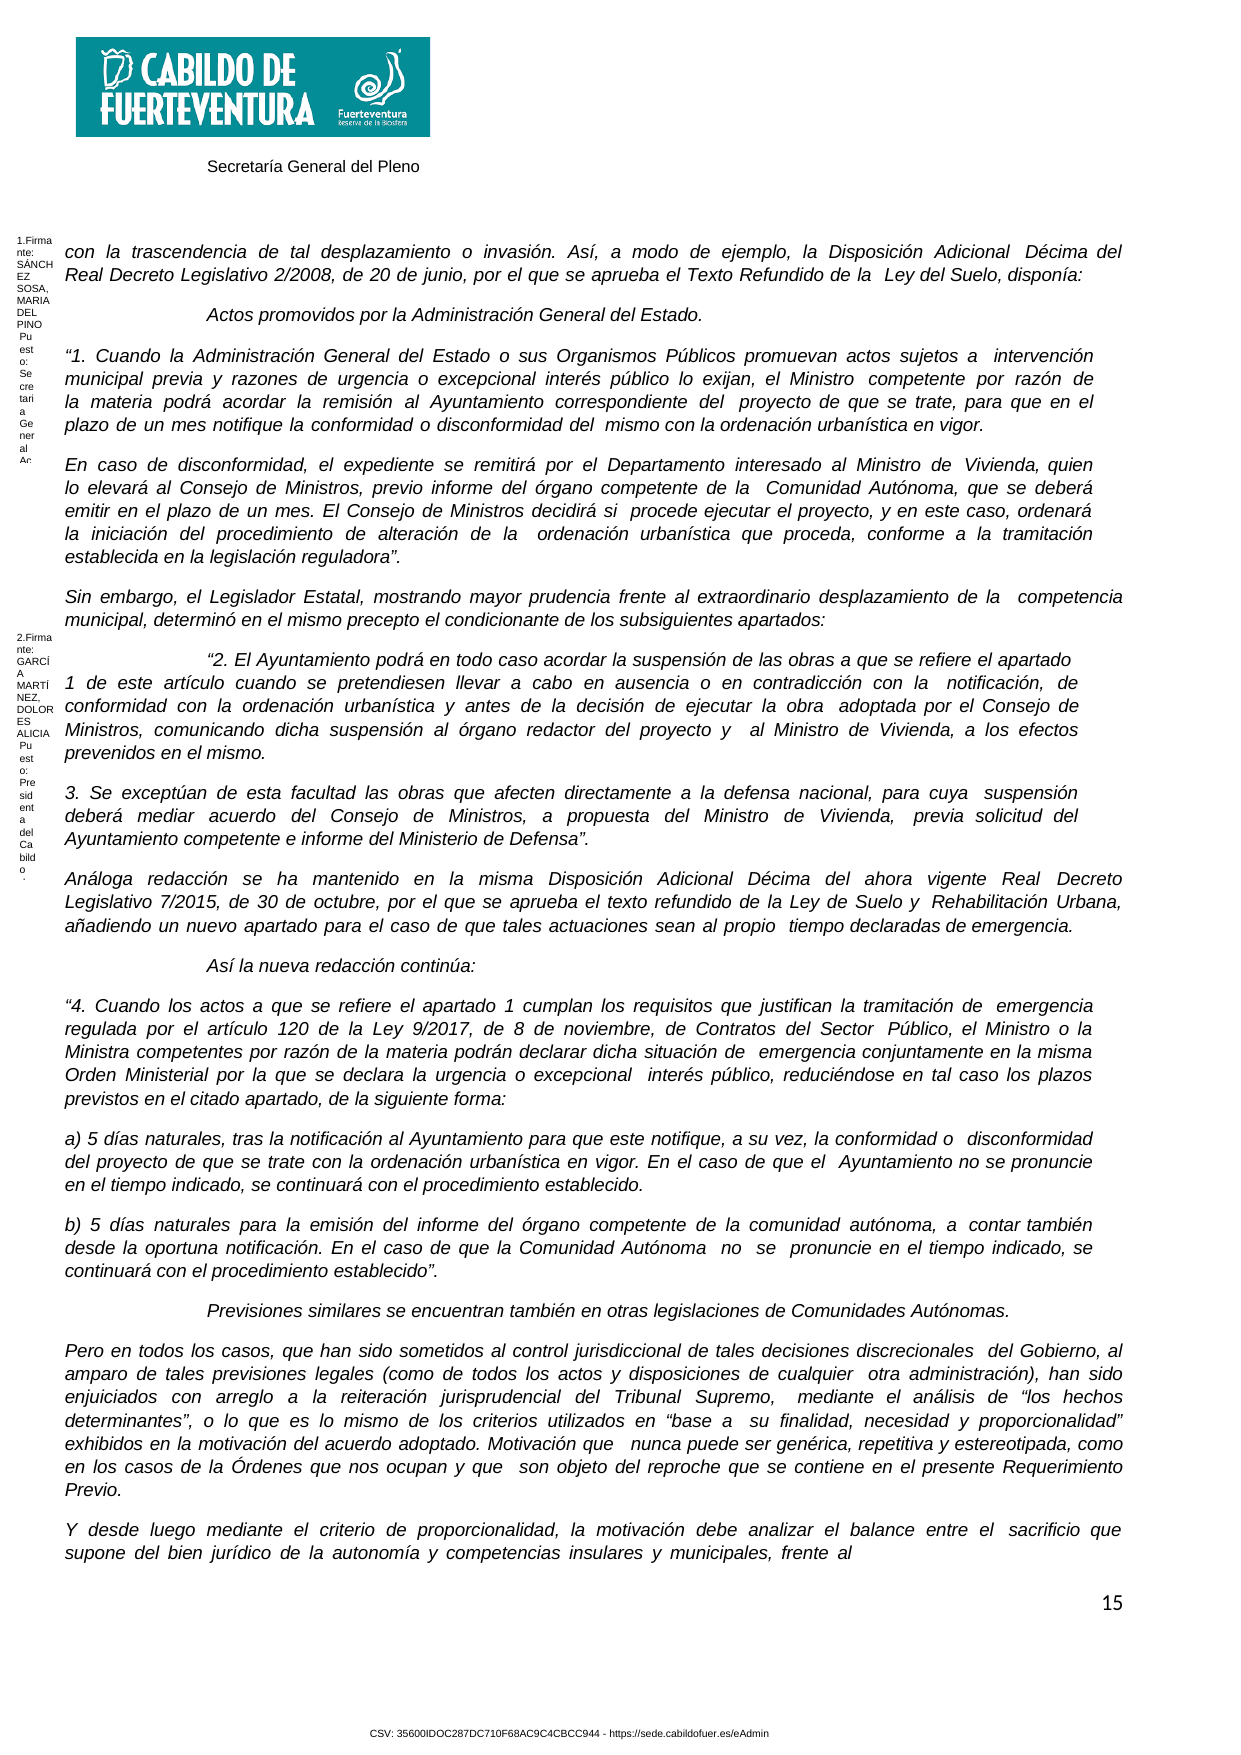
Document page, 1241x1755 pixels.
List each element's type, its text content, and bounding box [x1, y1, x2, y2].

text Así la nueva redacción continúa: [207, 954, 1241, 976]
text “1. Cuando la Administración General del Estado o sus Organismos Públicos promuevan actos sujetos a intervención municipal previa y razones de urgencia o excepcional interés público lo exijan, el Ministro competente por razón de la materia podrá acordar la remisión al Ayuntamiento correspondiente del proyecto de que se trate, para que en el plazo de un mes notifique la conformidad o disconformidad del mismo con la ordenación urbanística en vigor. [64, 344, 1093, 435]
text “4. Cuando los actos a que se refiere el apartado 1 cumplan los requisitos que justifican la tramitación de emergencia regulada por el artículo 120 de la Ley 9/2017, de 8 de noviembre, de Contratos del Sector Público, el Ministro o la Ministra competentes por razón de la materia podrán declarar dicha situación de emergencia conjuntamente en la misma Orden Ministerial por la que se declara la urgencia o excepcional interés público, reduciéndose en tal caso los plazos previstos en el citado apartado, de la siguiente forma: [64, 995, 1093, 1109]
text Puesto: Presidenta del Cabildo de Fuerteventura Fecha Firma: 10/02/2025 13:47:46 [19, 740, 36, 879]
text 1.Firmante: SÁNCHEZ SOSA,MARIA DEL PINO [17, 234, 54, 330]
text Y desde luego mediante el criterio de proporcionalidad, la motivación debe analizar el balance entre el sacrificio que supone del bien jurídico de la autonomía y competencias insulares y municipales, frente al [64, 1519, 1123, 1563]
text “2. El Ayuntamiento podrá en todo caso acordar la suspensión de las obras a que se refiere el apartado [207, 649, 1241, 671]
text 2.Firmante: GARCÍA MARTÍNEZ, DOLORES ALICIA [17, 631, 54, 739]
text con la trascendencia de tal desplazamiento o invasión. Así, a modo de ejemplo, la Disposición Adicional Décima del Real Decreto Legislativo 2/2008, de 20 de junio, por el que se aprueba el Texto Refundido de la Ley del Suelo, disponía: [64, 241, 1123, 286]
text 1 de este artículo cuando se pretendiesen llevar a cabo en ausencia o en contradicción con la notificación, de conformidad con la ordenación urbanística y antes de la decisión de ejecutar la obra adoptada por el Consejo de Ministros, comunicando dicha suspensión al órgano redactor del proyecto y al Ministro de Vivienda, a los efectos prevenidos en el mismo. [64, 672, 1079, 763]
text 3. Se exceptúan de esta facultad las obras que afecten directamente a la defensa nacional, para cuya suspensión deberá mediar acuerdo del Consejo de Ministros, a propuesta del Ministro de Vivienda, previa solicitud del Ayuntamiento competente e informe del Ministerio de Defensa”. [64, 782, 1079, 849]
list 5 días naturales para la emisión del informe del órgano competente de la comunidad autónoma, a contar también desde la oportuna notificación. En el caso de que la Comunidad Autónoma no se pronuncie en el tiempo indicado, se continuará con el procedimiento establecido”. [64, 1214, 1093, 1282]
text Sin embargo, el Legislador Estatal, mostrando mayor prudencia frente al extraordinario desplazamiento de la competencia municipal, determinó en el mismo precepto el condicionante de los subsiguientes apartados: [64, 586, 1123, 630]
text En caso de disconformidad, el expediente se remitirá por el Departamento interesado al Ministro de Vivienda, quien lo elevará al Consejo de Ministros, previo informe del órgano competente de la Comunidad Autónoma, que se deberá emitir en el plazo de un mes. El Consejo de Ministros decidirá si procede ejecutar el proyecto, y en este caso, ordenará la iniciación del procedimiento de alteración de la ordenación urbanística que proceda, conforme a la tramitación establecida en la legislación reguladora”. [64, 454, 1093, 568]
text Previsiones similares se encuentran también en otras legislaciones de Comunidades Autónomas. [207, 1300, 1241, 1321]
text Actos promovidos por la Administración General del Estado. [207, 304, 1241, 326]
text Análoga redacción se ha mantenido en la misma Disposición Adicional Décima del ahora vigente Real Decreto Legislativo 7/2015, de 30 de octubre, por el que se aprueba el texto refundido de la Ley de Suelo y Rehabilitación Urbana, añadiendo un nuevo apartado para el caso de que tales actuaciones sean al propio tiempo declaradas de emergencia. [64, 868, 1123, 936]
list 5 días naturales, tras la notificación al Ayuntamiento para que este notifique, a su vez, la conformidad o disconformidad del proyecto de que se trate con la ordenación urbanística en vigor. En el caso de que el Ayuntamiento no se pronuncie en el tiempo indicado, se continuará con el procedimiento establecido. [64, 1127, 1093, 1195]
text Puesto: Secretaria General Acctal. del Pleno Fecha Firma: 10/02/2025 12:27:40 [19, 331, 37, 463]
text Pero en todos los casos, que han sido sometidos al control jurisdiccional de tales decisiones discrecionales del Gobierno, al amparo de tales previsiones legales (como de todos los actos y disposiciones de cualquier otra administración), han sido enjuiciados con arreglo a la reiteración jurisprudencial del Tribunal Supremo, mediante el análisis de “los hechos determinantes”, o lo que es lo mismo de los criterios utilizados en “base a su finalidad, necesidad y proporcionalidad” exhibidos en la motivación del acuerdo adoptado. Motivación que nunca puede ser genérica, repetitiva y estereotipada, como en los casos de la Órdenes que nos ocupan y que son objeto del reproche que se contiene en el presente Requerimiento Previo. [64, 1340, 1123, 1500]
subtitle 15 [64, 1588, 1123, 1616]
